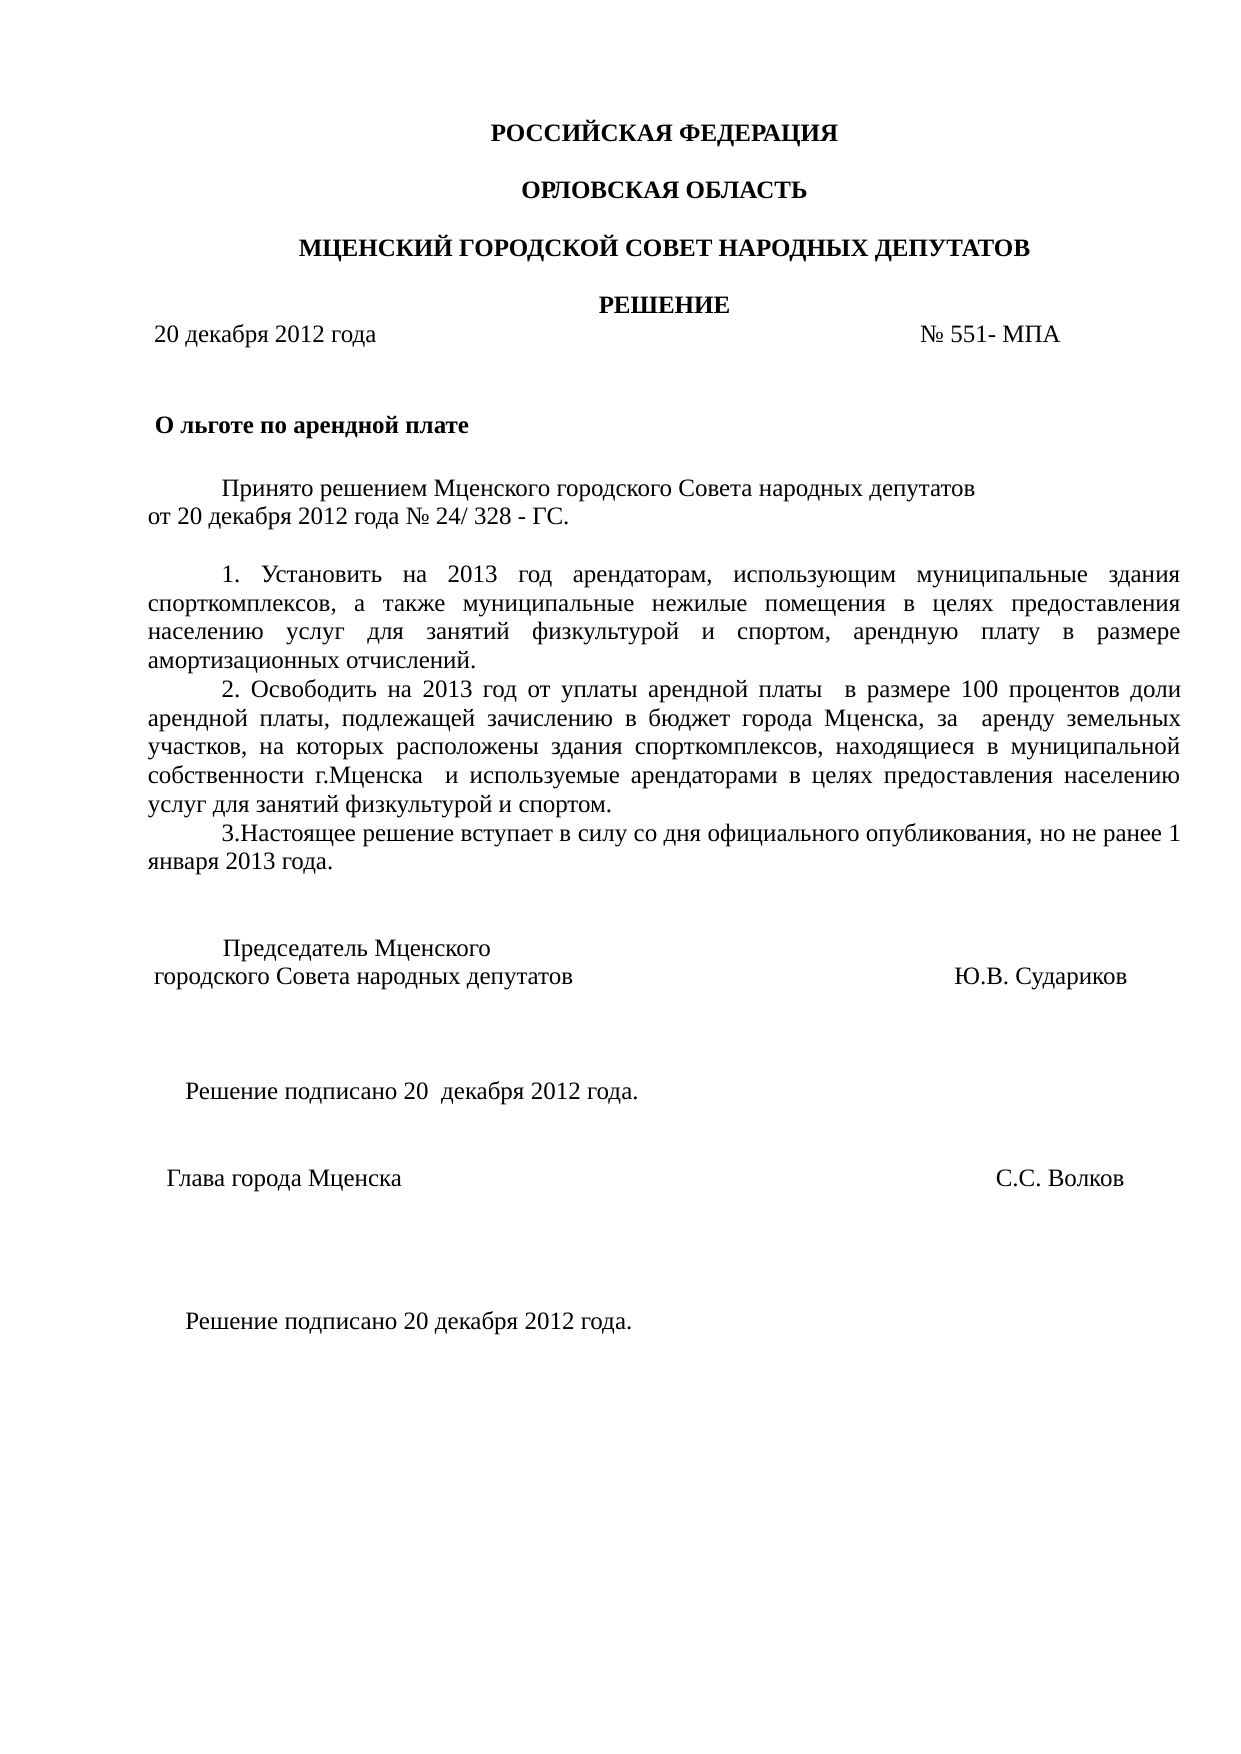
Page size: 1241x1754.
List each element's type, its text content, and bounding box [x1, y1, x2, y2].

text РОССИЙСКАЯ ФЕДЕРАЦИЯ [148, 118, 1181, 147]
text 3.Настоящее решение вступает в силу со дня официального опубликования, но не ранее 1 января 2013 года. [148, 818, 1181, 875]
text Принято решением Мценского городского Совета народных депутатов от 20 декабря 2012 года № 24/ 328 - ГС. [148, 473, 1181, 530]
text МЦЕНСКИЙ ГОРОДСКОЙ СОВЕТ НАРОДНЫХ ДЕПУТАТОВ [148, 233, 1181, 262]
text 20 декабря 2012 года № 551- МПА [148, 319, 1181, 348]
text О льготе по арендной плате [154, 410, 679, 439]
text 1. Установить на 2013 год арендаторам, использующим муниципальные здания спорткомплексов, а также муниципальные нежилые помещения в целях предоставления населению услуг для занятий физкультурой и спортом, арендную плату в размере амортизационных отчислений. [148, 559, 1181, 674]
text Председатель Мценского [148, 933, 1181, 961]
text городского Совета народных депутатов Ю.В. Судариков [148, 961, 1181, 990]
text ОРЛОВСКАЯ ОБЛАСТЬ [148, 176, 1181, 204]
text Решение подписано 20 декабря 2012 года. [148, 1306, 1181, 1335]
text Глава города Мценска С.С. Волков [148, 1163, 1181, 1191]
text Решение подписано 20 декабря 2012 года. [148, 1076, 1181, 1105]
text 2. Освободить на 2013 год от уплаты арендной платы в размере 100 процентов доли арендной платы, подлежащей зачислению в бюджет города Мценска, за аренду земельных участков, на которых расположены здания спорткомплексов, находящиеся в муниципальной собственности г.Мценска и используемые арендаторами в целях предоставления населению услуг для занятий физкультурой и спортом. [148, 674, 1181, 818]
text РЕШЕНИЕ [148, 291, 1181, 319]
